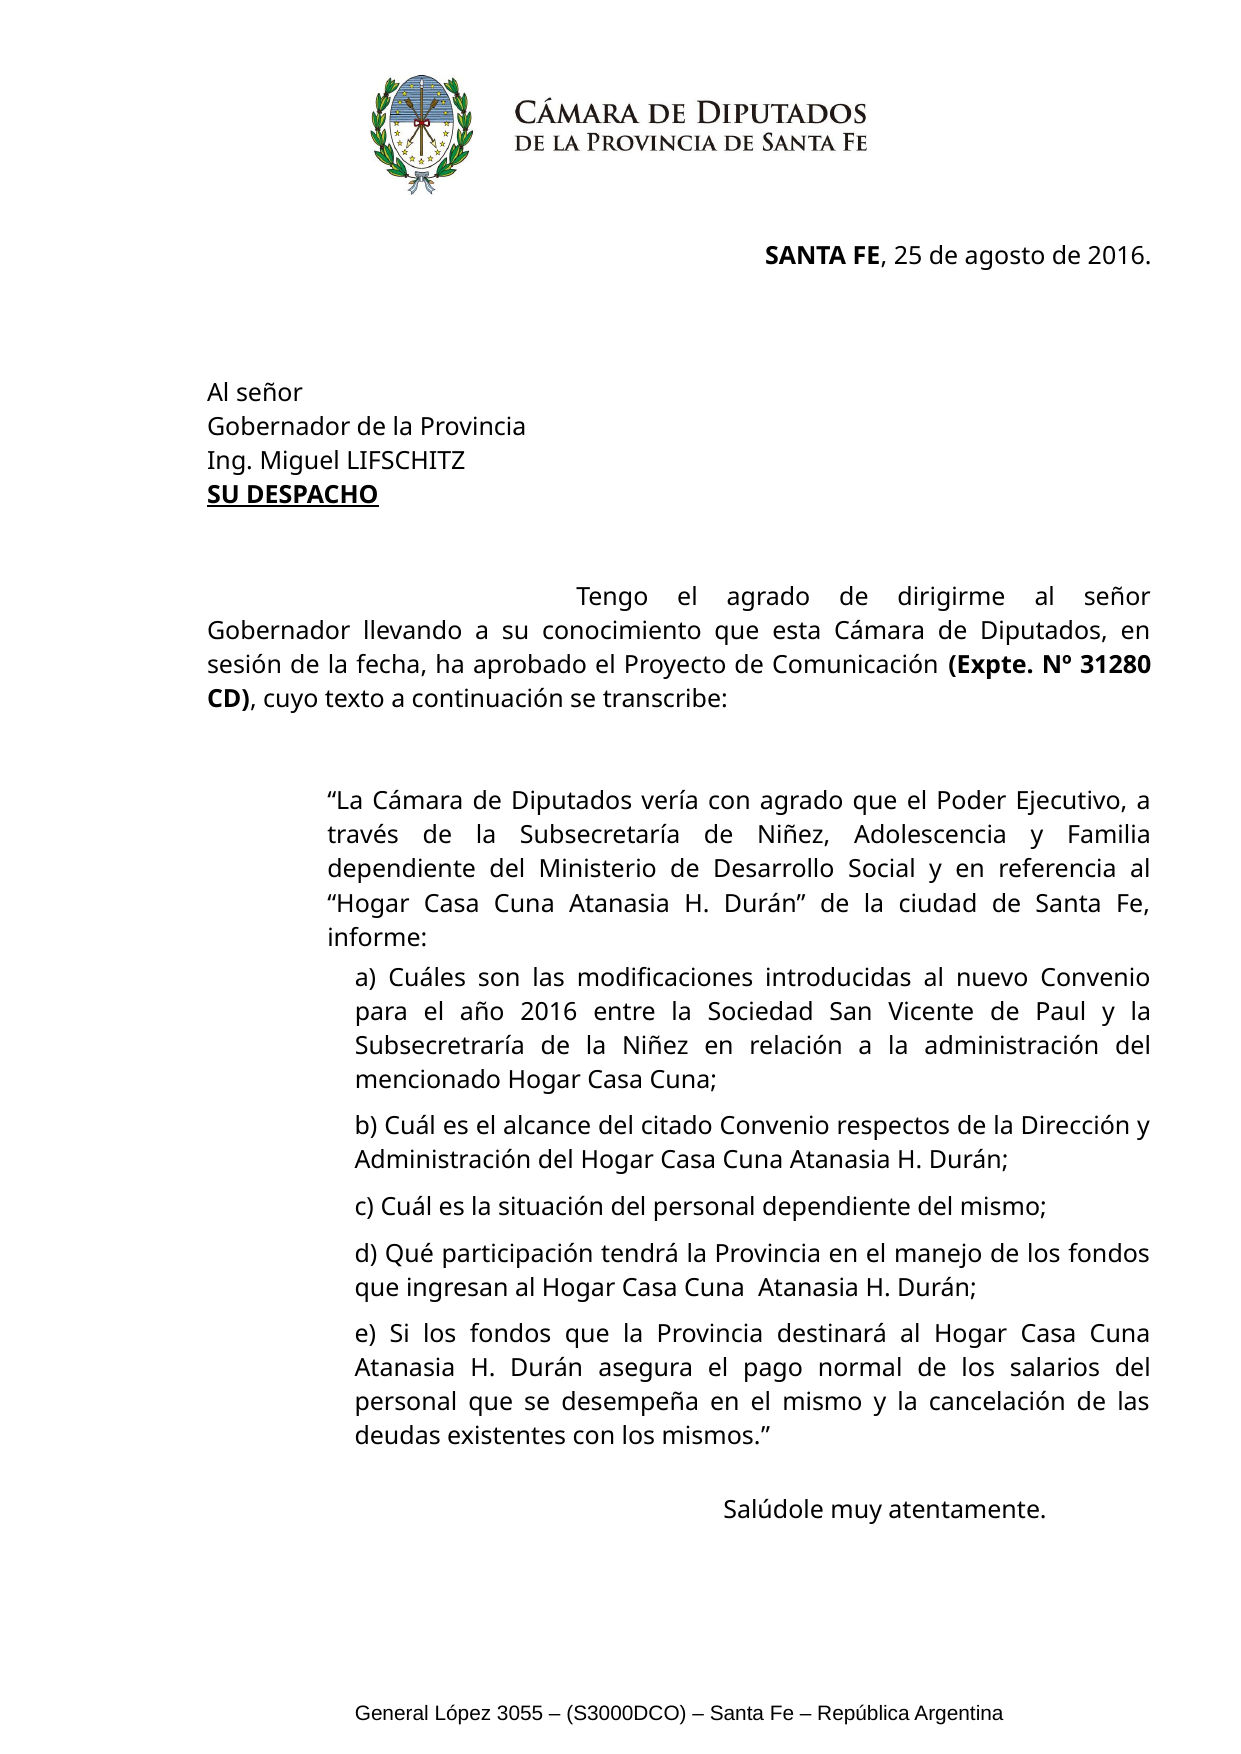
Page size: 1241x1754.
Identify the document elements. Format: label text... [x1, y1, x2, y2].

text Al señor [207, 374, 1152, 408]
text b) Cuál es el alcance del citado Convenio respectos de la Dirección y Administración del Hogar Casa Cuna Atanasia H. Durán; [354, 1108, 1152, 1176]
text SANTA FE, 25 de agosto de 2016. [207, 238, 1152, 272]
text Tengo el agrado de dirigirme al señor Gobernador llevando a su conocimiento que esta Cámara de Diputados, en sesión de la fecha, ha aprobado el Proyecto de Comunicación (Expte. Nº 31280 CD), cuyo texto a continuación se transcribe: [207, 579, 1152, 715]
text e) Si los fondos que la Provincia destinará al Hogar Casa Cuna Atanasia H. Durán asegura el pago normal de los salarios del personal que se desempeña en el mismo y la cancelación de las deudas existentes con los mismos.” [354, 1316, 1152, 1452]
text c) Cuál es la situación del personal dependiente del mismo; [354, 1189, 1152, 1223]
text Salúdole muy atentamente. [649, 1492, 1152, 1526]
text “La Cámara de Diputados vería con agrado que el Poder Ejecutivo, a través de la Subsecretaría de Niñez, Adolescencia y Familia dependiente del Ministerio de Desarrollo Social y en referencia al “Hogar Casa Cuna Atanasia H. Durán” de la ciudad de Santa Fe, informe: [327, 783, 1152, 953]
text SU DESPACHO [207, 476, 1152, 511]
text a) Cuáles son las modificaciones introducidas al nuevo Convenio para el año 2016 entre la Sociedad San Vicente de Paul y la Subsecretraría de la Niñez en relación a la administración del mencionado Hogar Casa Cuna; [354, 959, 1152, 1096]
picture [370, 75, 867, 199]
text Gobernador de la Provincia [207, 408, 1152, 442]
text d) Qué participación tendrá la Provincia en el manejo de los fondos que ingresan al Hogar Casa Cuna Atanasia H. Durán; [354, 1235, 1152, 1303]
text Ing. Miguel LIFSCHITZ [207, 442, 1152, 476]
